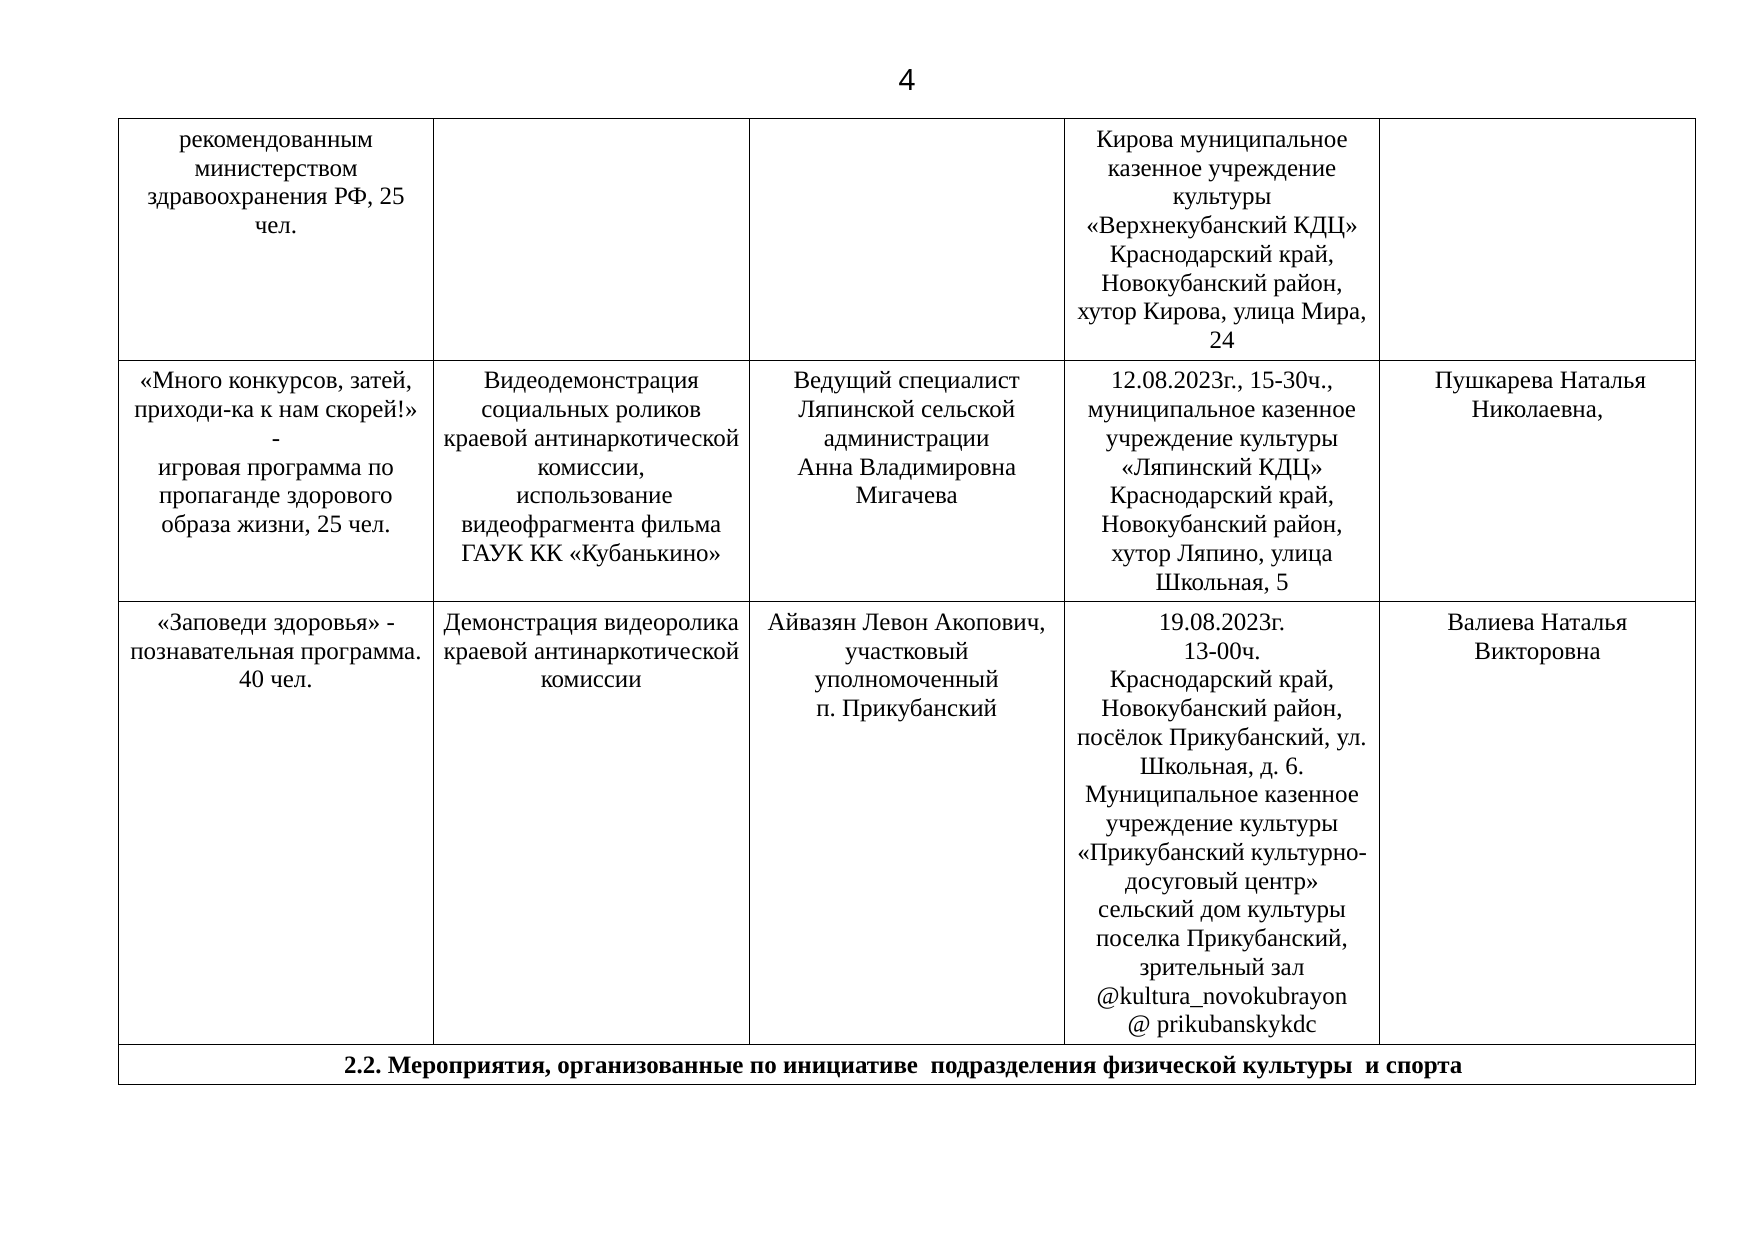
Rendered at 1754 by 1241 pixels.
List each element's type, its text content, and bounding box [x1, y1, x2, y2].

table_cell - [750, 119, 1064, 360]
table_cell Валиева Наталья Викторовна [1380, 602, 1695, 1044]
table_cell «Много конкурсов, затей, приходи-ка к нам скорей!» - игровая программа по пропаганде здорового образа жизни, 25 чел. [119, 361, 433, 601]
table_cell Айвазян Левон Акопович, участковый уполномоченный п. Прикубанский [750, 602, 1064, 1044]
table_cell Пушкарева Наталья Николаевна, [1380, 361, 1695, 601]
table_cell 2.2. Мероприятия, организованные по инициативе подразделения физической культуры и спорта [119, 1045, 1695, 1084]
table_cell Видеодемонстрация социальных роликов краевой антинаркотической комиссии, использование видеофрагмента фильма ГАУК КК «Кубанькино» [434, 361, 749, 601]
table_cell Кирова муниципальное казенное учреждение культуры «Верхнекубанский КДЦ» Краснодарский край, Новокубанский район, хутор Кирова, улица Мира, 24 [1065, 119, 1379, 360]
table_cell Демонстрация видеоролика краевой антинаркотической комиссии [434, 602, 749, 1044]
table_cell - [434, 119, 749, 360]
table_cell [1380, 119, 1695, 360]
table_cell 19.08.2023г. 13-00ч. Краснодарский край, Новокубанский район, посёлок Прикубанский, ул. Школьная, д. 6. Муниципальное казенное учреждение культуры «Прикубанский культурно-досуговый центр» сельский дом культуры поселка Прикубанский, зрительный зал @kultura_novokubrayon @ prikubanskykdc [1065, 602, 1379, 1044]
table_cell 12.08.2023г., 15-30ч., муниципальное казенное учреждение культуры «Ляпинский КДЦ» Краснодарский край, Новокубанский район, хутор Ляпино, улица Школьная, 5 [1065, 361, 1379, 601]
table_cell Ведущий специалист Ляпинской сельской администрации Анна Владимировна Мигачева [750, 361, 1064, 601]
table_cell рекомендованным министерством здравоохранения РФ, 25 чел. [119, 119, 433, 360]
table_cell «Заповеди здоровья» - познавательная программа. 40 чел. [119, 602, 433, 1044]
